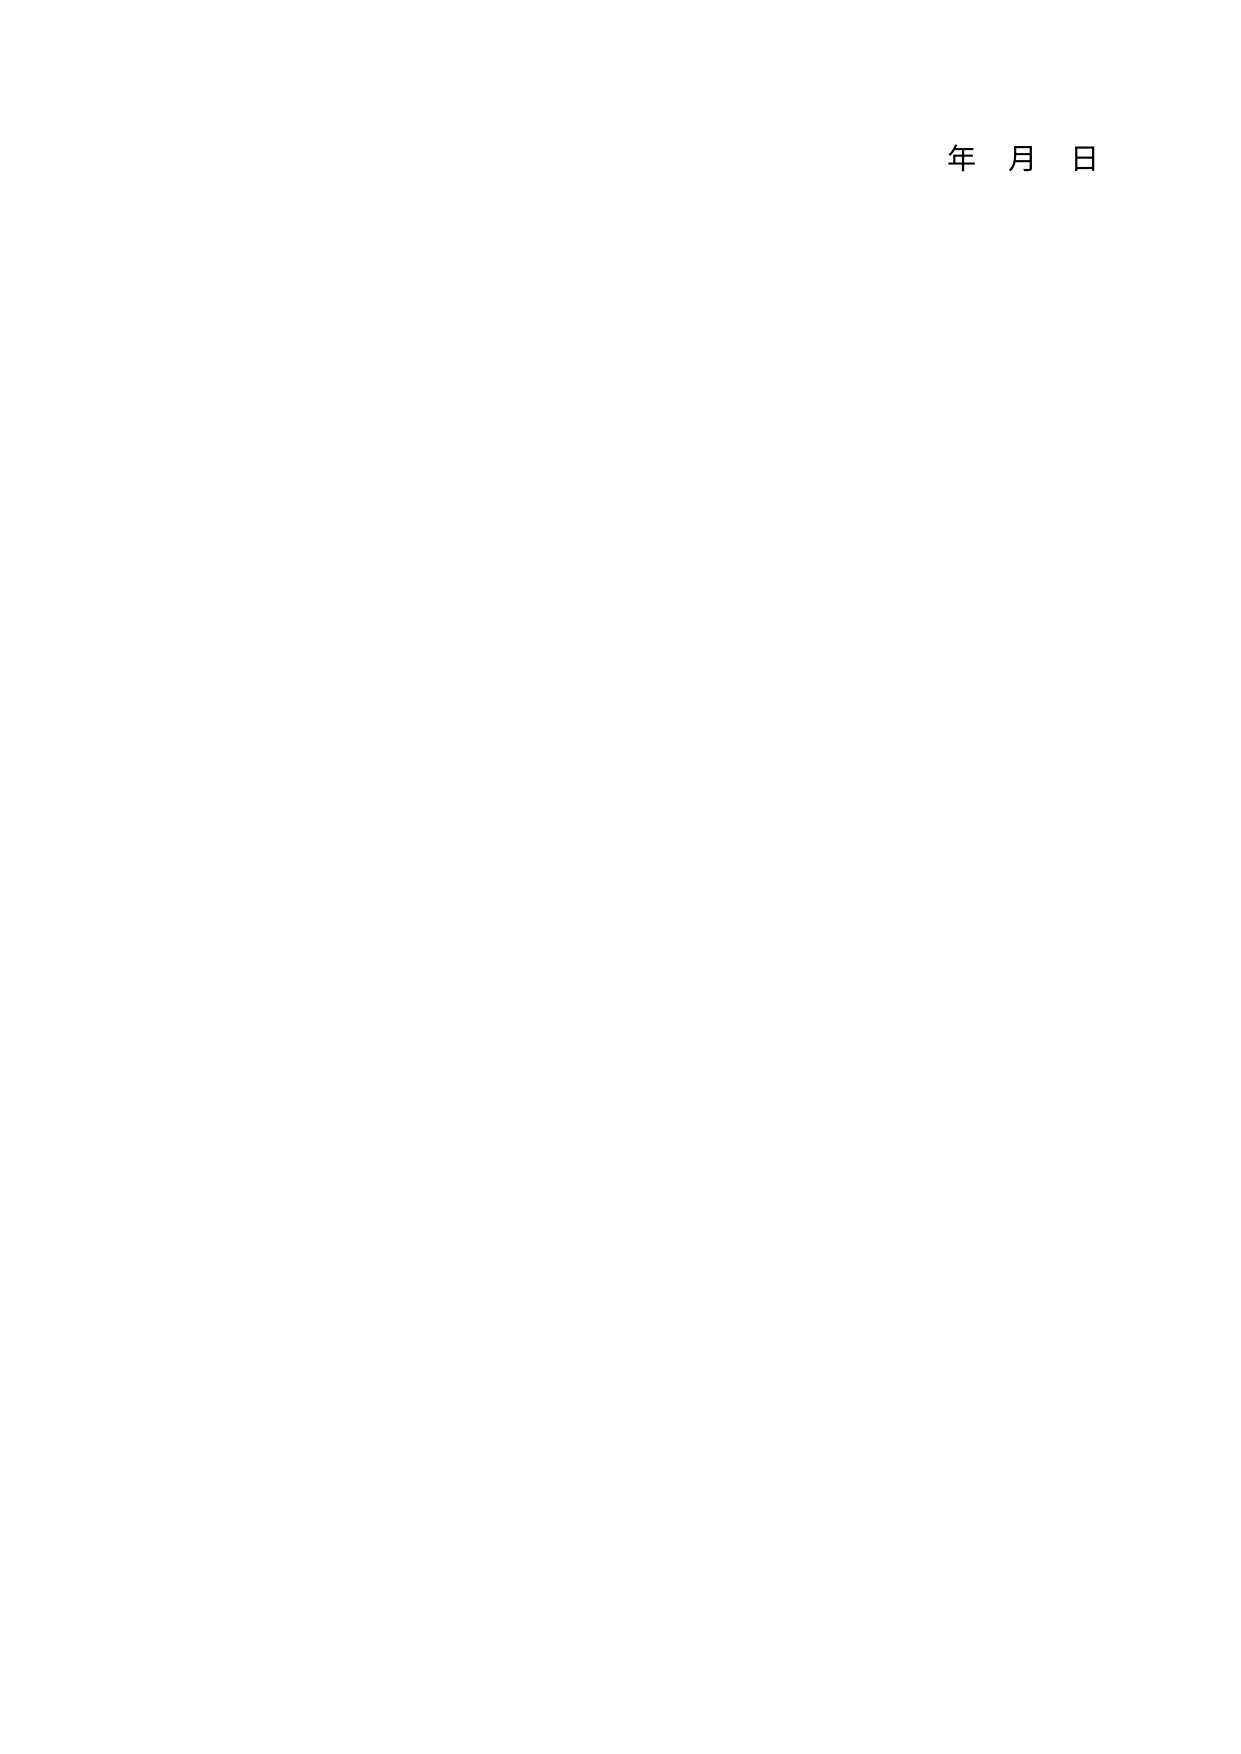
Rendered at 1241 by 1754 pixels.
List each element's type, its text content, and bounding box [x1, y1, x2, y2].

text 年 月 日 [187, 136, 1100, 178]
